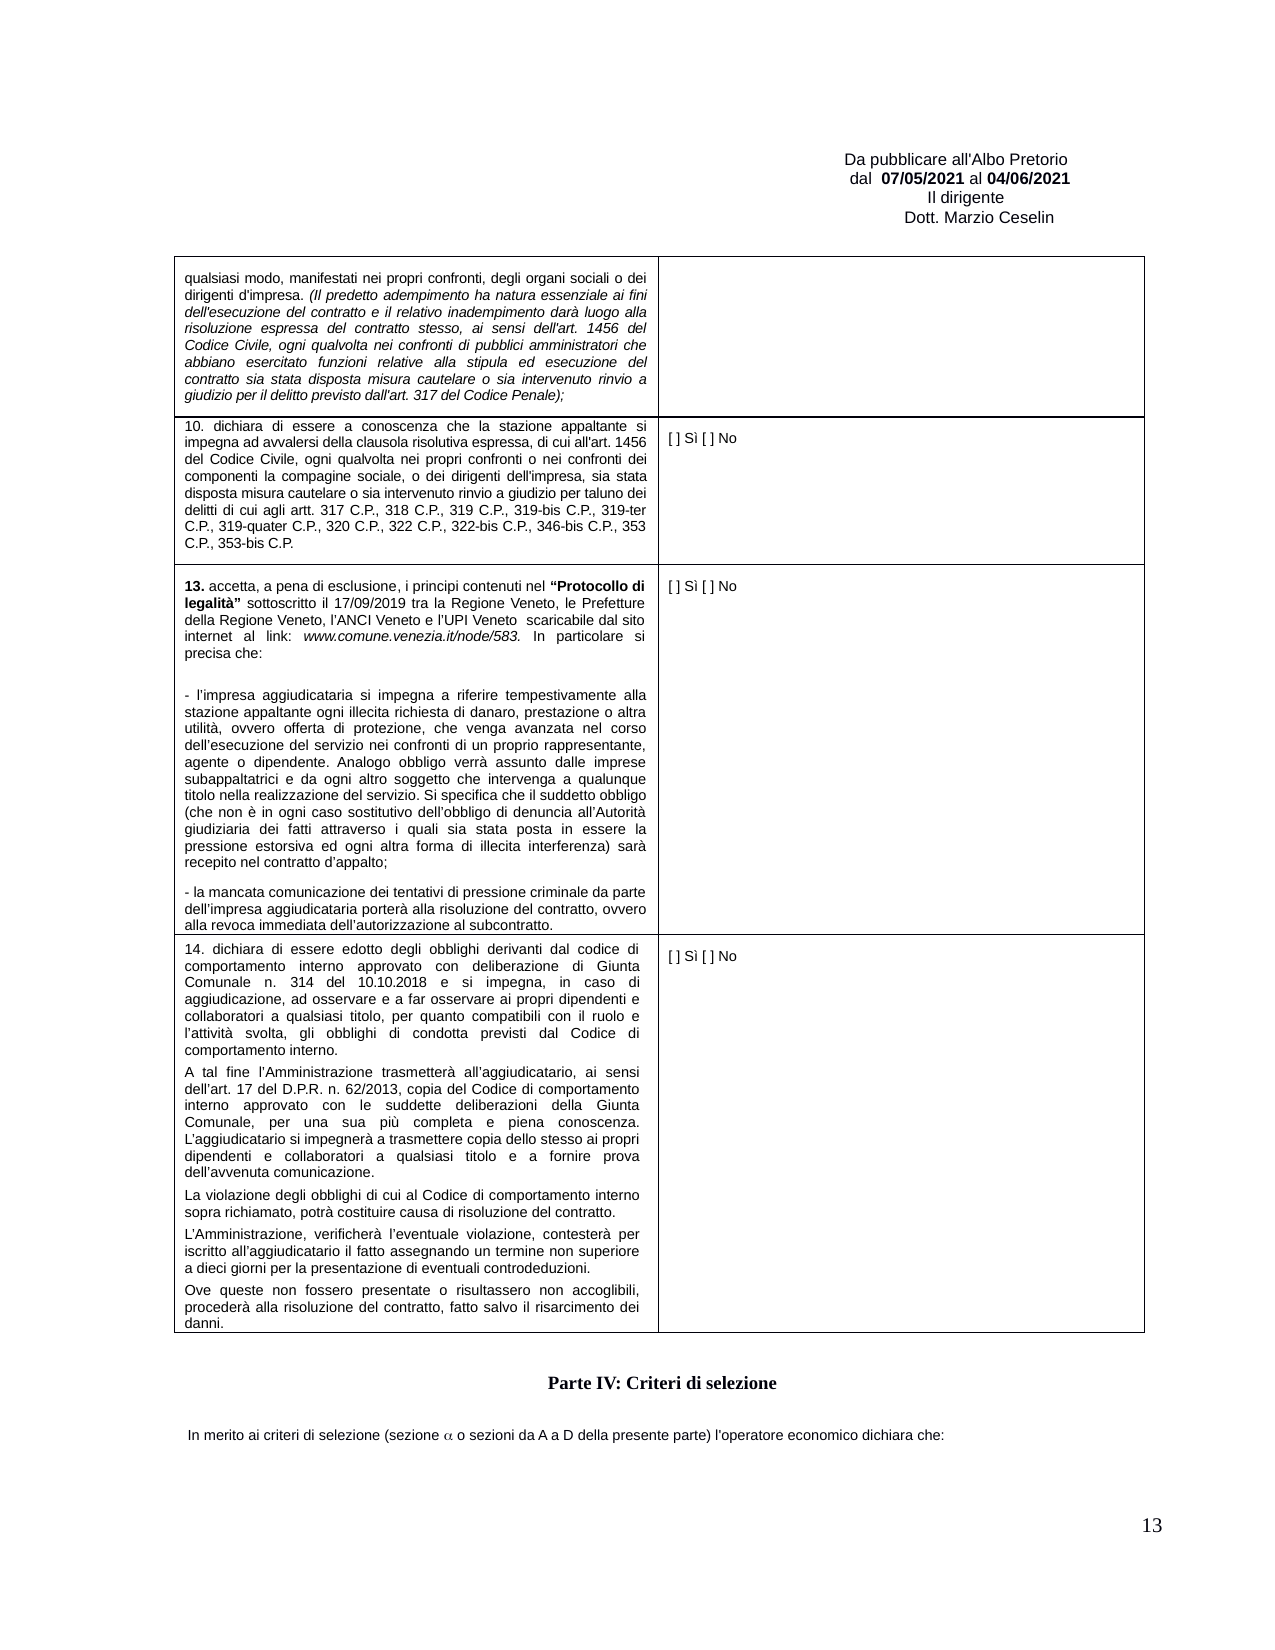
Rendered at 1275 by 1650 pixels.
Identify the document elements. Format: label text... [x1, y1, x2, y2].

table_cell [ ] Sì [ ] No [659, 565, 1144, 934]
table_cell 13. accetta, a pena di esclusione, i principi contenuti nel “Protocollo di legalità” sottoscritto il 17/09/2019 tra la Regione Veneto, le Prefetture della Regione Veneto, l’ANCI Veneto e l’UPI Veneto scaricabile dal sito internet al link: www.comune.venezia.it/node/583. In particolare si precisa che: - l’impresa aggiudicataria si impegna a riferire tempestivamente alla stazione appaltante ogni illecita richiesta di danaro, prestazione o altra utilità, ovvero offerta di protezione, che venga avanzata nel corso dell’esecuzione del servizio nei confronti di un proprio rappresentante, agente o dipendente. Analogo obbligo verrà assunto dalle imprese subappaltatrici e da ogni altro soggetto che intervenga a qualunque titolo nella realizzazione del servizio. Si specifica che il suddetto obbligo (che non è in ogni caso sostitutivo dell’obbligo di denuncia all’Autorità giudiziaria dei fatti attraverso i quali sia stata posta in essere la pressione estorsiva ed ogni altra forma di illecita interferenza) sarà recepito nel contratto d’appalto; - la mancata comunicazione dei tentativi di pressione criminale da parte dell’impresa aggiudicataria porterà alla risoluzione del contratto, ovvero alla revoca immediata dell’autorizzazione al subcontratto. [175, 565, 658, 934]
table_cell [659, 257, 1144, 416]
text In merito ai criteri di selezione (sezione  o sezioni da A a D della presente parte) l'operatore economico dichiara che: [187, 1427, 1137, 1443]
table_cell [ ] Sì [ ] No [659, 418, 1144, 564]
table_cell 14. dichiara di essere edotto degli obblighi derivanti dal codice di comportamento interno approvato con deliberazione di Giunta Comunale n. 314 del 10.10.2018 e si impegna, in caso di aggiudicazione, ad osservare e a far osservare ai propri dipendenti e collaboratori a qualsiasi titolo, per quanto compatibili con il ruolo e l’attività svolta, gli obblighi di condotta previsti dal Codice di comportamento interno. A tal fine l’Amministrazione trasmetterà all’aggiudicatario, ai sensi dell’art. 17 del D.P.R. n. 62/2013, copia del Codice di comportamento interno approvato con le suddette deliberazioni della Giunta Comunale, per una sua più completa e piena conoscenza. L’aggiudicatario si impegnerà a trasmettere copia dello stesso ai propri dipendenti e collaboratori a qualsiasi titolo e a fornire prova dell’avvenuta comunicazione. La violazione degli obblighi di cui al Codice di comportamento interno sopra richiamato, potrà costituire causa di risoluzione del contratto. L’Amministrazione, verificherà l’eventuale violazione, contesterà per iscritto all’aggiudicatario il fatto assegnando un termine non superiore a dieci giorni per la presentazione di eventuali controdeduzioni. Ove queste non fossero presentate o risultassero non accoglibili, procederà alla risoluzione del contratto, fatto salvo il risarcimento dei danni. [175, 935, 658, 1332]
table_cell 10. dichiara di essere a conoscenza che la stazione appaltante si impegna ad avvalersi della clausola risolutiva espressa, di cui all'art. 1456 del Codice Civile, ogni qualvolta nei propri confronti o nei confronti dei componenti la compagine sociale, o dei dirigenti dell'impresa, sia stata disposta misura cautelare o sia intervenuto rinvio a giudizio per taluno dei delitti di cui agli artt. 317 C.P., 318 C.P., 319 C.P., 319-bis C.P., 319-ter C.P., 319-quater C.P., 320 C.P., 322 C.P., 322-bis C.P., 346-bis C.P., 353 C.P., 353-bis C.P. [175, 418, 658, 564]
text Parte IV: Criteri di selezione [187, 1372, 1137, 1394]
table_cell qualsiasi modo, manifestati nei propri confronti, degli organi sociali o dei dirigenti d'impresa. (Il predetto adempimento ha natura essenziale ai fini dell'esecuzione del contratto e il relativo inadempimento darà luogo alla risoluzione espressa del contratto stesso, ai sensi dell'art. 1456 del Codice Civile, ogni qualvolta nei confronti di pubblici amministratori che abbiano esercitato funzioni relative alla stipula ed esecuzione del contratto sia stata disposta misura cautelare o sia intervenuto rinvio a giudizio per il delitto previsto dall'art. 317 del Codice Penale); [175, 257, 658, 416]
table_cell [ ] Sì [ ] No [659, 935, 1144, 1332]
